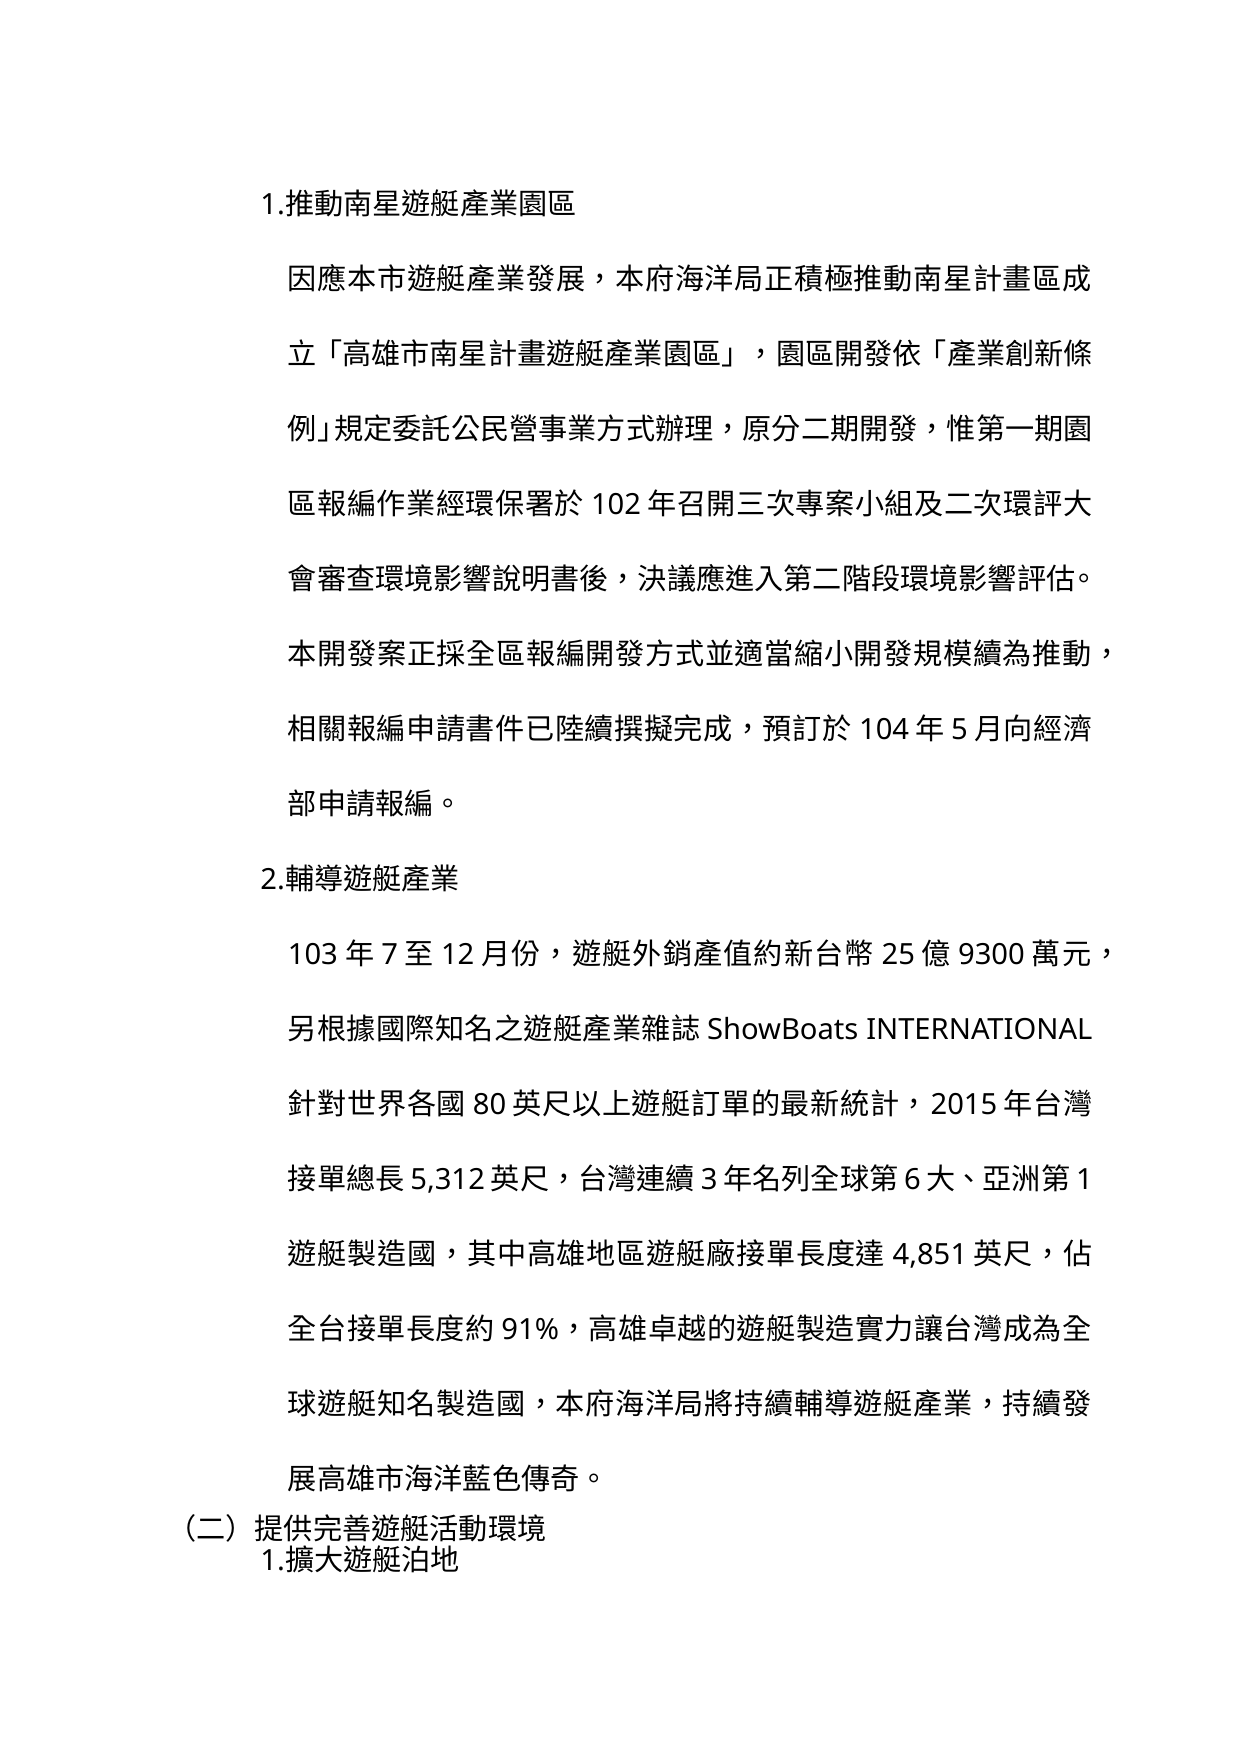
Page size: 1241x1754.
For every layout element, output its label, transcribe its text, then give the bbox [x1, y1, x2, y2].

text 因應本市遊艇產業發展，本府海洋局正積極推動南星計畫區成立「高雄市南星計畫遊艇產業園區」，園區開發依「產業創新條例」規定委託公民營事業方式辦理，原分二期開發，惟第一期園區報編作業經環保署於102年召開三次專案小組及二次環評大會審查環境影響說明書後，決議應進入第二階段環境影響評估。本開發案正採全區報編開發方式並適當縮小開發規模續為推動，相關報編申請書件已陸續撰擬完成，預訂於104年5月向經濟部申請報編。 [288, 239, 1092, 839]
text 1.擴大遊艇泊地 [260, 1546, 1092, 1577]
text 103年7至12月份，遊艇外銷產值約新台幣25億9300萬元，另根據國際知名之遊艇產業雜誌ShowBoats INTERNATIONAL針對世界各國80英尺以上遊艇訂單的最新統計，2015年台灣接單總長5,312英尺，台灣連續3年名列全球第6大、亞洲第1遊艇製造國，其中高雄地區遊艇廠接單長度達4,851英尺，佔全台接單長度約91%，高雄卓越的遊艇製造實力讓台灣成為全球遊艇知名製造國，本府海洋局將持續輔導遊艇產業，持續發展高雄市海洋藍色傳奇。 [288, 914, 1092, 1514]
text （二）提供完善遊艇活動環境 [148, 1514, 1092, 1546]
text 2.輔導遊艇產業 [260, 839, 1092, 914]
text 1.推動南星遊艇產業園區 [260, 164, 1092, 239]
